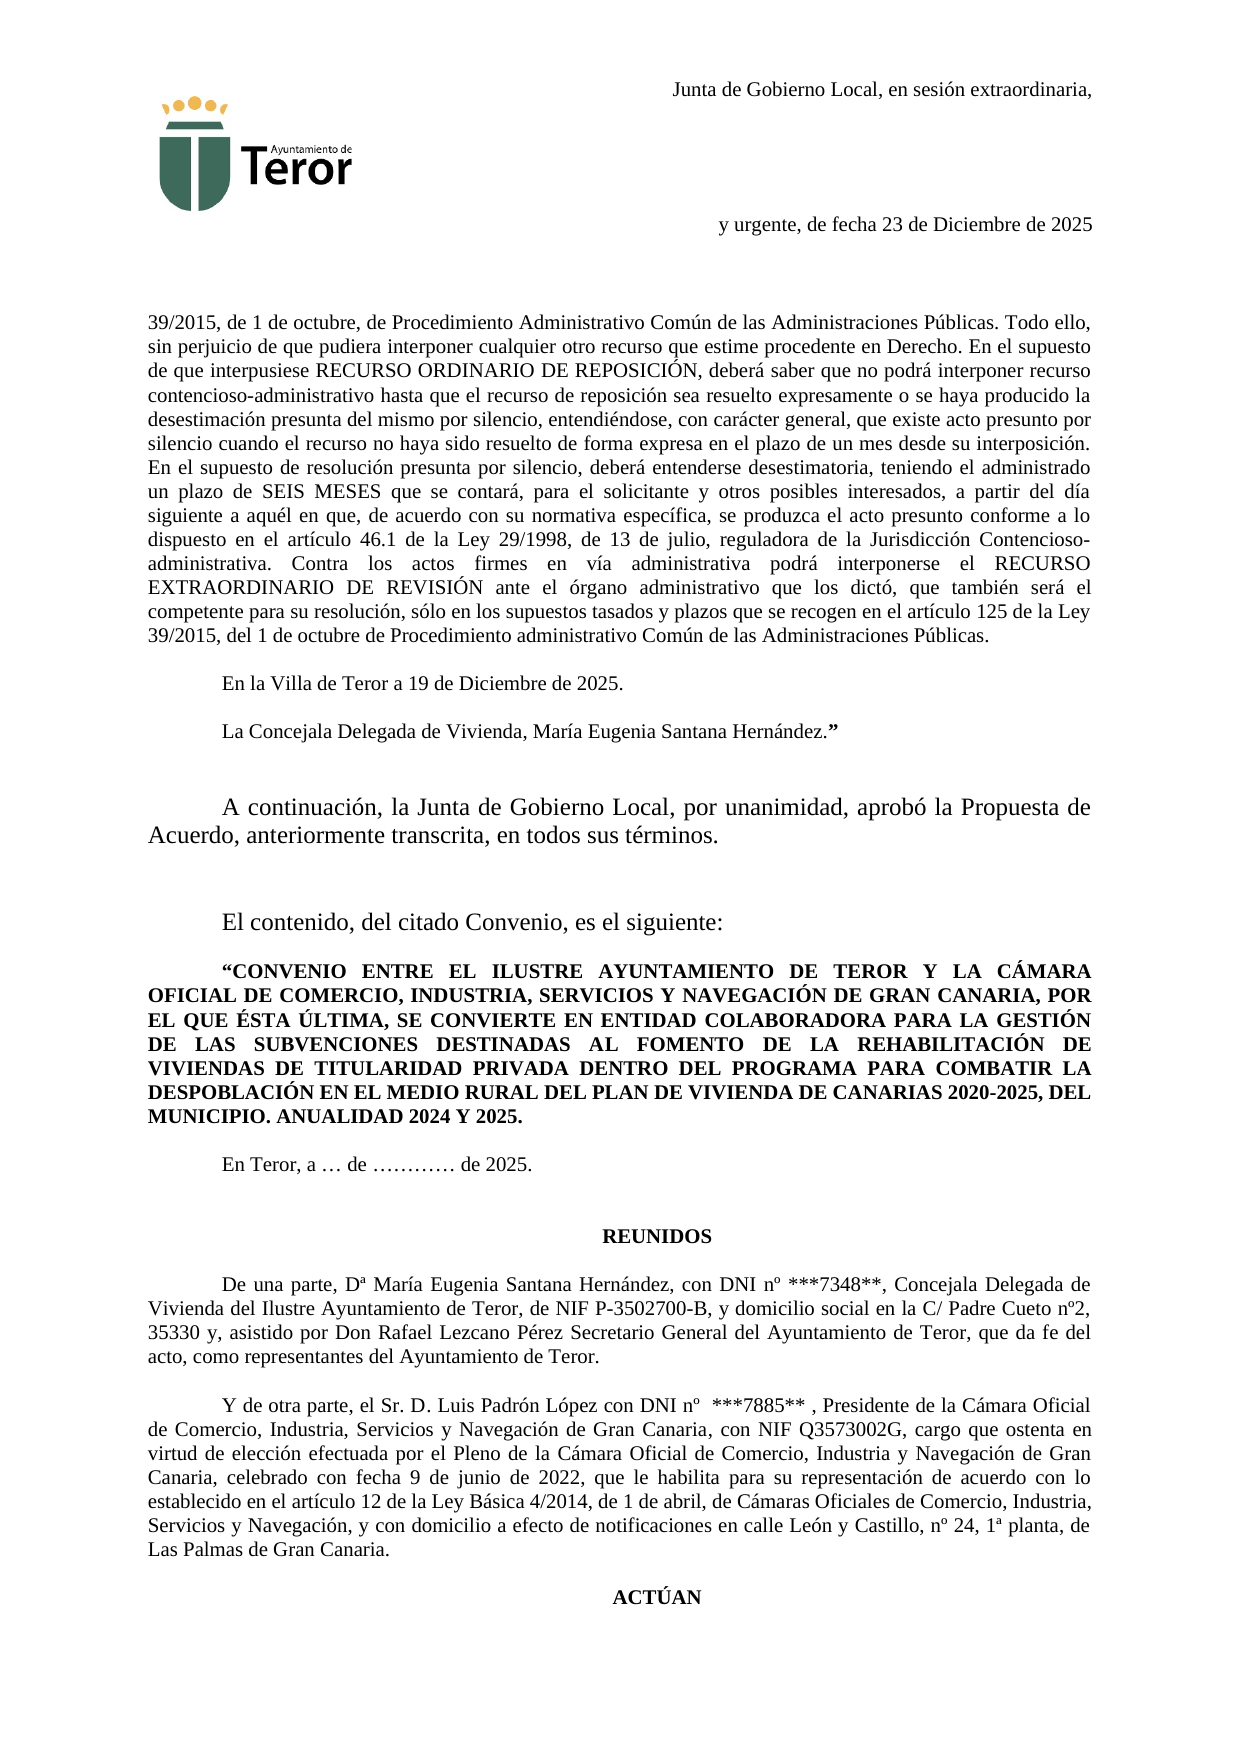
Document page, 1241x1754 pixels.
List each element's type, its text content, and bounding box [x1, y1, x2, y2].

text 39/2015, de 1 de octubre, de Procedimiento Administrativo Común de las Administraciones Públicas. Todo ello, sin perjuicio de que pudiera interponer cualquier otro recurso que estime procedente en Derecho. En el supuesto de que interpusiese RECURSO ORDINARIO DE REPOSICIÓN, deberá saber que no podrá interponer recurso contencioso-administrativo hasta que el recurso de reposición sea resuelto expresamente o se haya producido la desestimación presunta del mismo por silencio, entendiéndose, con carácter general, que existe acto presunto por silencio cuando el recurso no haya sido resuelto de forma expresa en el plazo de un mes desde su interposición. En el supuesto de resolución presunta por silencio, deberá entenderse desestimatoria, teniendo el administrado un plazo de SEIS MESES que se contará, para el solicitante y otros posibles interesados, a partir del día siguiente a aquél en que, de acuerdo con su normativa específica, se produzca el acto presunto conforme a lo dispuesto en el artículo 46.1 de la Ley 29/1998, de 13 de julio, reguladora de la Jurisdicción Contencioso-administrativa. Contra los actos firmes en vía administrativa podrá interponerse el RECURSO EXTRAORDINARIO DE REVISIÓN ante el órgano administrativo que los dictó, que también será el competente para su resolución, sólo en los supuestos tasados y plazos que se recogen en el artículo 125 de la Ley 39/2015, del 1 de octubre de Procedimiento administrativo Común de las Administraciones Públicas. [148, 310, 1092, 647]
text REUNIDOS [148, 1224, 1092, 1248]
text “CONVENIO ENTRE EL ILUSTRE AYUNTAMIENTO DE TEROR Y LA CÁMARA OFICIAL DE COMERCIO, INDUSTRIA, SERVICIOS Y NAVEGACIÓN DE GRAN CANARIA, POR EL QUE ÉSTA ÚLTIMA, SE CONVIERTE EN ENTIDAD COLABORADORA PARA LA GESTIÓN DE LAS SUBVENCIONES DESTINADAS AL FOMENTO DE LA REHABILITACIÓN DE VIVIENDAS DE TITULARIDAD PRIVADA DENTRO DEL PROGRAMA PARA COMBATIR LA DESPOBLACIÓN EN EL MEDIO RURAL DEL PLAN DE VIVIENDA DE CANARIAS 2020-2025, DEL MUNICIPIO. ANUALIDAD 2024 Y 2025. [148, 959, 1092, 1128]
text En Teror, a … de ………… de 2025. [148, 1152, 1092, 1176]
text El contenido, del citado Convenio, es el siguiente: [148, 907, 1092, 935]
text La Concejala Delegada de Vivienda, María Eugenia Santana Hernández.” [148, 719, 1092, 743]
text En la Villa de Teror a 19 de Diciembre de 2025. [148, 671, 1092, 695]
text A continuación, la Junta de Gobierno Local, por unanimidad, aprobó la Propuesta de Acuerdo, anteriormente transcrita, en todos sus términos. [148, 792, 1092, 849]
text Y de otra parte, el Sr. D. Luis Padrón López con DNI nº ***7885** , Presidente de la Cámara Oficial de Comercio, Industria, Servicios y Navegación de Gran Canaria, con NIF Q3573002G, cargo que ostenta en virtud de elección efectuada por el Pleno de la Cámara Oficial de Comercio, Industria y Navegación de Gran Canaria, celebrado con fecha 9 de junio de 2022, que le habilita para su representación de acuerdo con lo establecido en el artículo 12 de la Ley Básica 4/2014, de 1 de abril, de Cámaras Oficiales de Comercio, Industria, Servicios y Navegación, y con domicilio a efecto de notificaciones en calle León y Castillo, nº 24, 1ª planta, de Las Palmas de Gran Canaria. [148, 1392, 1092, 1561]
text ACTÚAN [148, 1585, 1092, 1609]
text De una parte, Dª María Eugenia Santana Hernández, con DNI nº ***7348**, Concejala Delegada de Vivienda del Ilustre Ayuntamiento de Teror, de NIF P-3502700-B, y domicilio social en la C/ Padre Cueto nº2, 35330 y, asistido por Don Rafael Lezcano Pérez Secretario General del Ayuntamiento de Teror, que da fe del acto, como representantes del Ayuntamiento de Teror. [148, 1272, 1092, 1368]
